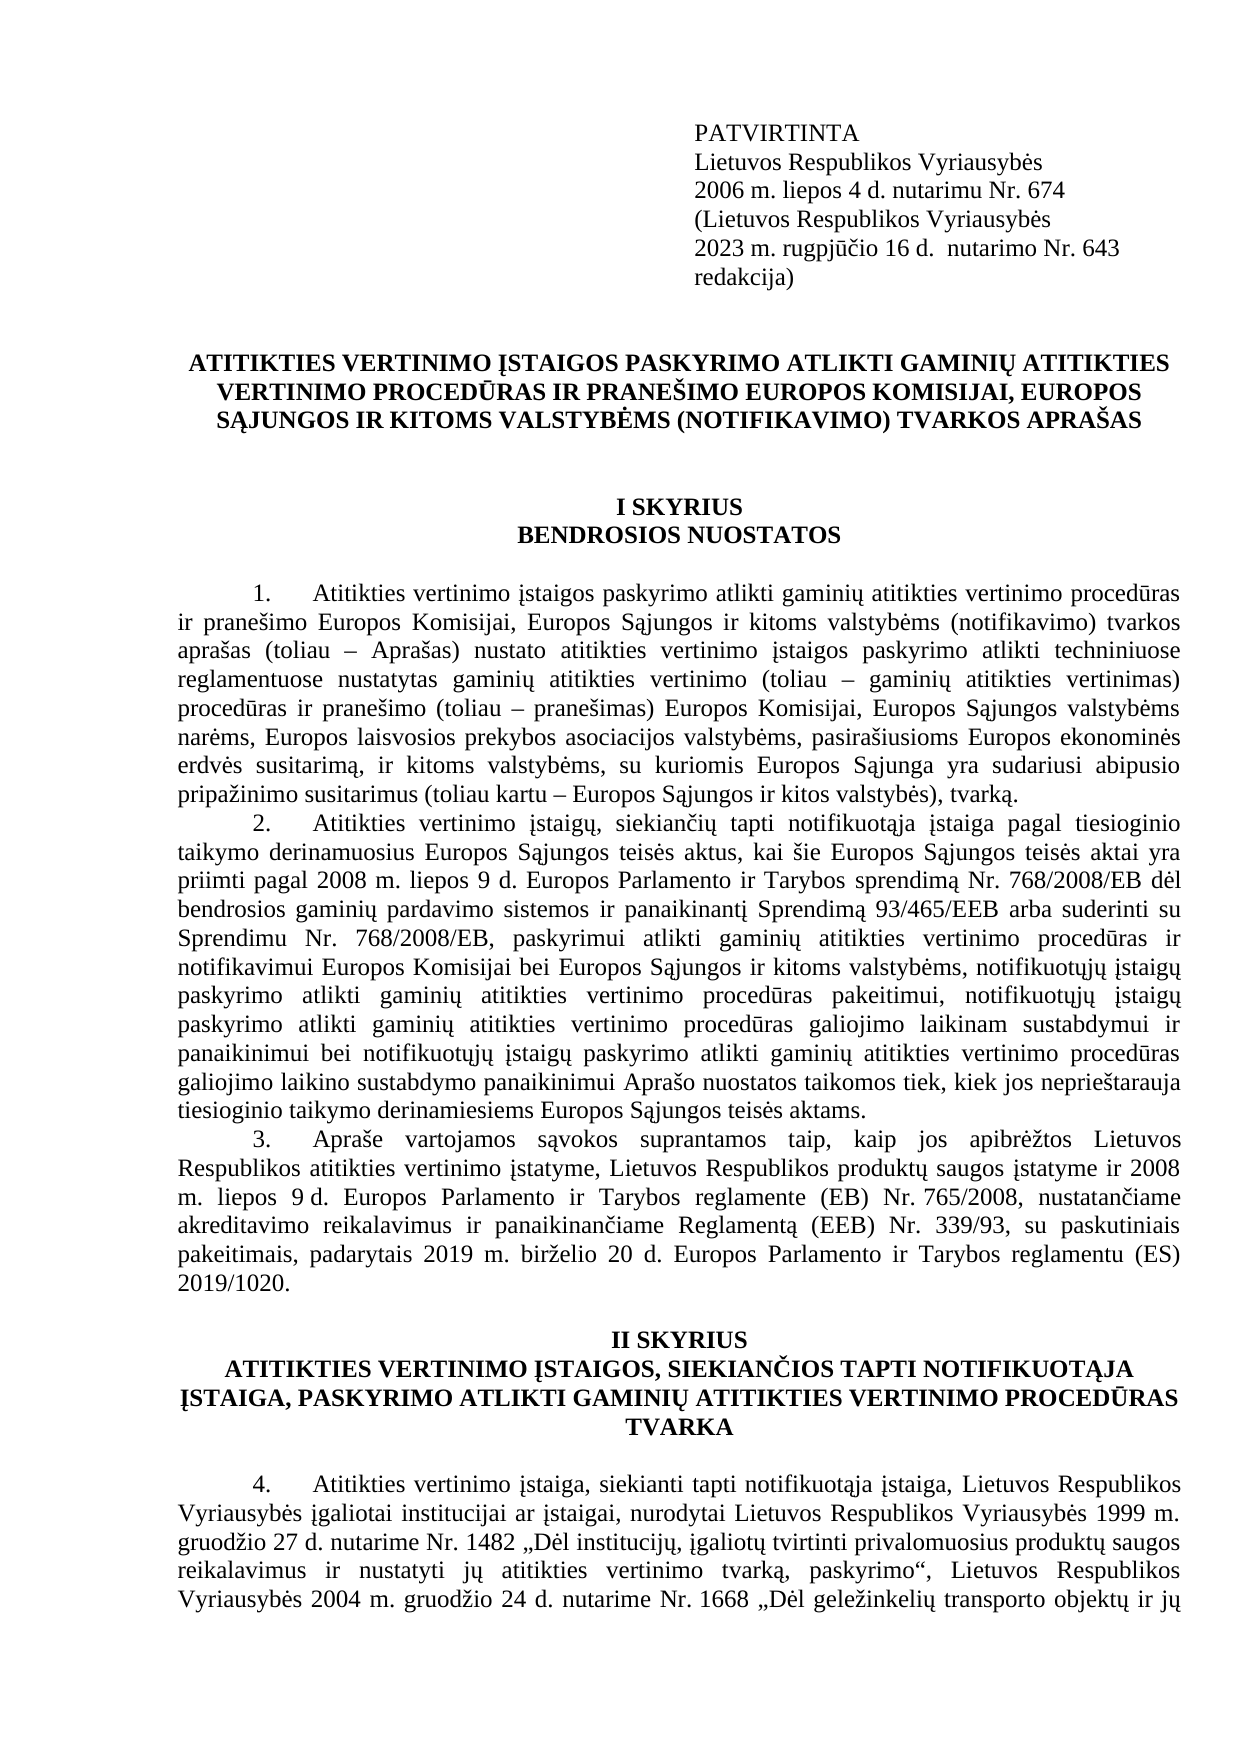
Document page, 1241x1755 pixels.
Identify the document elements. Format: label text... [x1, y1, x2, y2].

text 1. Atitikties vertinimo įstaigos paskyrimo atlikti gaminių atitikties vertinimo procedūras ir pranešimo Europos Komisijai, Europos Sąjungos ir kitoms valstybėms (notifikavimo) tvarkos aprašas (toliau – Aprašas) nustato atitikties vertinimo įstaigos paskyrimo atlikti techniniuose reglamentuose nustatytas gaminių atitikties vertinimo (toliau – gaminių atitikties vertinimas) procedūras ir pranešimo (toliau – pranešimas) Europos Komisijai, Europos Sąjungos valstybėms narėms, Europos laisvosios prekybos asociacijos valstybėms, pasirašiusioms Europos ekonominės erdvės susitarimą, ir kitoms valstybėms, su kuriomis Europos Sąjunga yra sudariusi abipusio pripažinimo susitarimus (toliau kartu – Europos Sąjungos ir kitos valstybės), tvarką. [177, 578, 1181, 808]
text (Lietuvos Respublikos Vyriausybės [694, 204, 1181, 233]
text 2. Atitikties vertinimo įstaigų, siekiančių tapti notifikuotąja įstaiga pagal tiesioginio taikymo derinamuosius Europos Sąjungos teisės aktus, kai šie Europos Sąjungos teisės aktai yra priimti pagal 2008 m. liepos 9 d. Europos Parlamento ir Tarybos sprendimą Nr. 768/2008/EB dėl bendrosios gaminių pardavimo sistemos ir panaikinantį Sprendimą 93/465/EEB arba suderinti su Sprendimu Nr. 768/2008/EB, paskyrimui atlikti gaminių atitikties vertinimo procedūras ir notifikavimui Europos Komisijai bei Europos Sąjungos ir kitoms valstybėms, notifikuotųjų įstaigų paskyrimo atlikti gaminių atitikties vertinimo procedūras pakeitimui, notifikuotųjų įstaigų paskyrimo atlikti gaminių atitikties vertinimo procedūras galiojimo laikinam sustabdymui ir panaikinimui bei notifikuotųjų įstaigų paskyrimo atlikti gaminių atitikties vertinimo procedūras galiojimo laikino sustabdymo panaikinimui Aprašo nuostatos taikomos tiek, kiek jos neprieštarauja tiesioginio taikymo derinamiesiems Europos Sąjungos teisės aktams. [177, 808, 1181, 1124]
text PATVIRTINTA [694, 118, 1181, 147]
text ATITIKTIES VERTINIMO ĮSTAIGOS PASKYRIMO ATLIKTI GAMINIŲ ATITIKTIES VERTINIMO PROCEDŪRAS IR PRANEŠIMO EUROPOS KOMISIJAI, EUROPOS SĄJUNGOS IR KITOMS VALSTYBĖMS (NOTIFIKAVIMO) TVARKOS APRAŠAS [177, 348, 1181, 434]
text 3. Apraše vartojamos sąvokos suprantamos taip, kaip jos apibrėžtos Lietuvos Respublikos atitikties vertinimo įstatyme, Lietuvos Respublikos produktų saugos įstatyme ir 2008 m. liepos 9 d. Europos Parlamento ir Tarybos reglamente (EB) Nr. 765/2008, nustatančiame akreditavimo reikalavimus ir panaikinančiame Reglamentą (EEB) Nr. 339/93, su paskutiniais pakeitimais, padarytais 2019 m. birželio 20 d. Europos Parlamento ir Tarybos reglamentu (ES) 2019/1020. [177, 1124, 1181, 1297]
text BENDROSIOS NUOSTATOS [177, 521, 1181, 549]
text 2006 m. liepos 4 d. nutarimu Nr. 674 [694, 176, 1181, 204]
text II SKYRIUS [177, 1326, 1181, 1354]
text Lietuvos Respublikos Vyriausybės [694, 147, 1181, 176]
text redakcija) [694, 262, 1181, 291]
text 4. Atitikties vertinimo įstaiga, siekianti tapti notifikuotąja įstaiga, Lietuvos Respublikos Vyriausybės įgaliotai institucijai ar įstaigai, nurodytai Lietuvos Respublikos Vyriausybės 1999 m. gruodžio 27 d. nutarime Nr. 1482 „Dėl institucijų, įgaliotų tvirtinti privalomuosius produktų saugos reikalavimus ir nustatyti jų atitikties vertinimo tvarką, paskyrimo“, Lietuvos Respublikos Vyriausybės 2004 m. gruodžio 24 d. nutarime Nr. 1668 „Dėl geležinkelių transporto objektų ir jų [177, 1469, 1181, 1613]
text 2023 m. rugpjūčio 16 d. nutarimo Nr. 643 [694, 233, 1181, 262]
text I SKYRIUS [177, 492, 1181, 521]
text ATITIKTIES VERTINIMO ĮSTAIGOS, SIEKIANČIOS TAPTI NOTIFIKUOTĄJA ĮSTAIGA, PASKYRIMO ATLIKTI GAMINIŲ ATITIKTIES VERTINIMO PROCEDŪRAS TVARKA [177, 1354, 1181, 1441]
